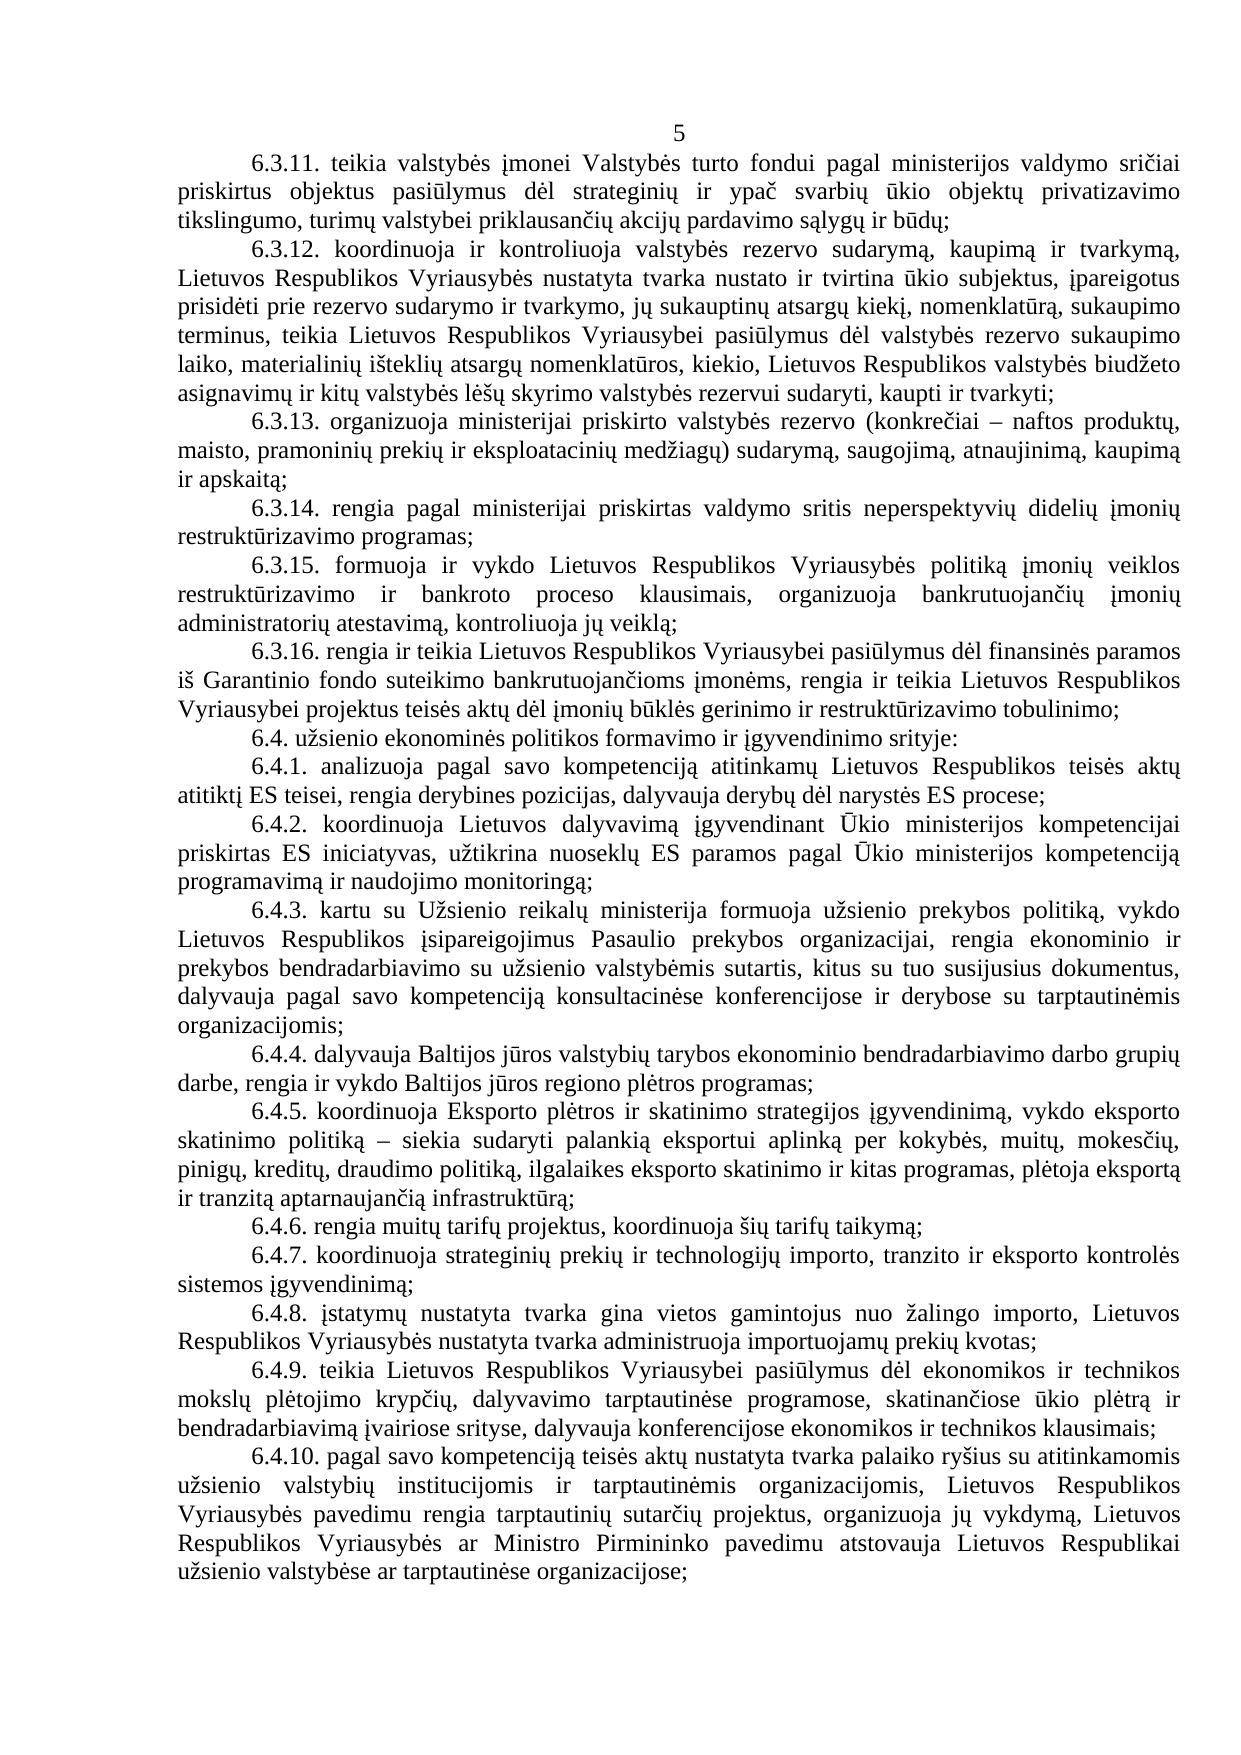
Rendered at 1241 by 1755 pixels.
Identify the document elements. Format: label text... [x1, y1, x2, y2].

text 6.3.16. rengia ir teikia Lietuvos Respublikos Vyriausybei pasiūlymus dėl finansinės paramos iš Garantinio fondo suteikimo bankrutuojančioms įmonėms, rengia ir teikia Lietuvos Respublikos Vyriausybei projektus teisės aktų dėl įmonių būklės gerinimo ir restruktūrizavimo tobulinimo; [177, 636, 1181, 723]
text 6.3.14. rengia pagal ministerijai priskirtas valdymo sritis neperspektyvių didelių įmonių restruktūrizavimo programas; [177, 493, 1181, 550]
text 6.3.13. organizuoja ministerijai priskirto valstybės rezervo (konkrečiai – naftos produktų, maisto, pramoninių prekių ir eksploatacinių medžiagų) sudarymą, saugojimą, atnaujinimą, kaupimą ir apskaitą; [177, 406, 1181, 493]
text 6.3.12. koordinuoja ir kontroliuoja valstybės rezervo sudarymą, kaupimą ir tvarkymą, Lietuvos Respublikos Vyriausybės nustatyta tvarka nustato ir tvirtina ūkio subjektus, įpareigotus prisidėti prie rezervo sudarymo ir tvarkymo, jų sukauptinų atsargų kiekį, nomenklatūrą, sukaupimo terminus, teikia Lietuvos Respublikos Vyriausybei pasiūlymus dėl valstybės rezervo sukaupimo laiko, materialinių išteklių atsargų nomenklatūros, kiekio, Lietuvos Respublikos valstybės biudžeto asignavimų ir kitų valstybės lėšų skyrimo valstybės rezervui sudaryti, kaupti ir tvarkyti; [177, 234, 1181, 406]
text 6.4.6. rengia muitų tarifų projektus, koordinuoja šių tarifų taikymą; [177, 1211, 1181, 1240]
text 6.3.15. formuoja ir vykdo Lietuvos Respublikos Vyriausybės politiką įmonių veiklos restruktūrizavimo ir bankroto proceso klausimais, organizuoja bankrutuojančių įmonių administratorių atestavimą, kontroliuoja jų veiklą; [177, 550, 1181, 636]
text 6.4.1. analizuoja pagal savo kompetenciją atitinkamų Lietuvos Respublikos teisės aktų atitiktį ES teisei, rengia derybines pozicijas, dalyvauja derybų dėl narystės ES procese; [177, 751, 1181, 809]
text 6.4.8. įstatymų nustatyta tvarka gina vietos gamintojus nuo žalingo importo, Lietuvos Respublikos Vyriausybės nustatyta tvarka administruoja importuojamų prekių kvotas; [177, 1298, 1181, 1355]
text 6.4.9. teikia Lietuvos Respublikos Vyriausybei pasiūlymus dėl ekonomikos ir technikos mokslų plėtojimo krypčių, dalyvavimo tarptautinėse programose, skatinančiose ūkio plėtrą ir bendradarbiavimą įvairiose srityse, dalyvauja konferencijose ekonomikos ir technikos klausimais; [177, 1355, 1181, 1441]
text 6.4.7. koordinuoja strateginių prekių ir technologijų importo, tranzito ir eksporto kontrolės sistemos įgyvendinimą; [177, 1240, 1181, 1298]
text 6.4.2. koordinuoja Lietuvos dalyvavimą įgyvendinant Ūkio ministerijos kompetencijai priskirtas ES iniciatyvas, užtikrina nuoseklų ES paramos pagal Ūkio ministerijos kompetenciją programavimą ir naudojimo monitoringą; [177, 809, 1181, 895]
text 6.4. užsienio ekonominės politikos formavimo ir įgyvendinimo srityje: [177, 723, 1181, 751]
text 6.4.4. dalyvauja Baltijos jūros valstybių tarybos ekonominio bendradarbiavimo darbo grupių darbe, rengia ir vykdo Baltijos jūros regiono plėtros programas; [177, 1039, 1181, 1096]
text 6.3.11. teikia valstybės įmonei Valstybės turto fondui pagal ministerijos valdymo sričiai priskirtus objektus pasiūlymus dėl strateginių ir ypač svarbių ūkio objektų privatizavimo tikslingumo, turimų valstybei priklausančių akcijų pardavimo sąlygų ir būdų; [177, 148, 1181, 234]
text 6.4.3. kartu su Užsienio reikalų ministerija formuoja užsienio prekybos politiką, vykdo Lietuvos Respublikos įsipareigojimus Pasaulio prekybos organizacijai, rengia ekonominio ir prekybos bendradarbiavimo su užsienio valstybėmis sutartis, kitus su tuo susijusius dokumentus, dalyvauja pagal savo kompetenciją konsultacinėse konferencijose ir derybose su tarptautinėmis organizacijomis; [177, 895, 1181, 1039]
text 6.4.10. pagal savo kompetenciją teisės aktų nustatyta tvarka palaiko ryšius su atitinkamomis užsienio valstybių institucijomis ir tarptautinėmis organizacijomis, Lietuvos Respublikos Vyriausybės pavedimu rengia tarptautinių sutarčių projektus, organizuoja jų vykdymą, Lietuvos Respublikos Vyriausybės ar Ministro Pirmininko pavedimu atstovauja Lietuvos Respublikai užsienio valstybėse ar tarptautinėse organizacijose; [177, 1441, 1181, 1585]
text 6.4.5. koordinuoja Eksporto plėtros ir skatinimo strategijos įgyvendinimą, vykdo eksporto skatinimo politiką – siekia sudaryti palankią eksportui aplinką per kokybės, muitų, mokesčių, pinigų, kreditų, draudimo politiką, ilgalaikes eksporto skatinimo ir kitas programas, plėtoja eksportą ir tranzitą aptarnaujančią infrastruktūrą; [177, 1096, 1181, 1211]
